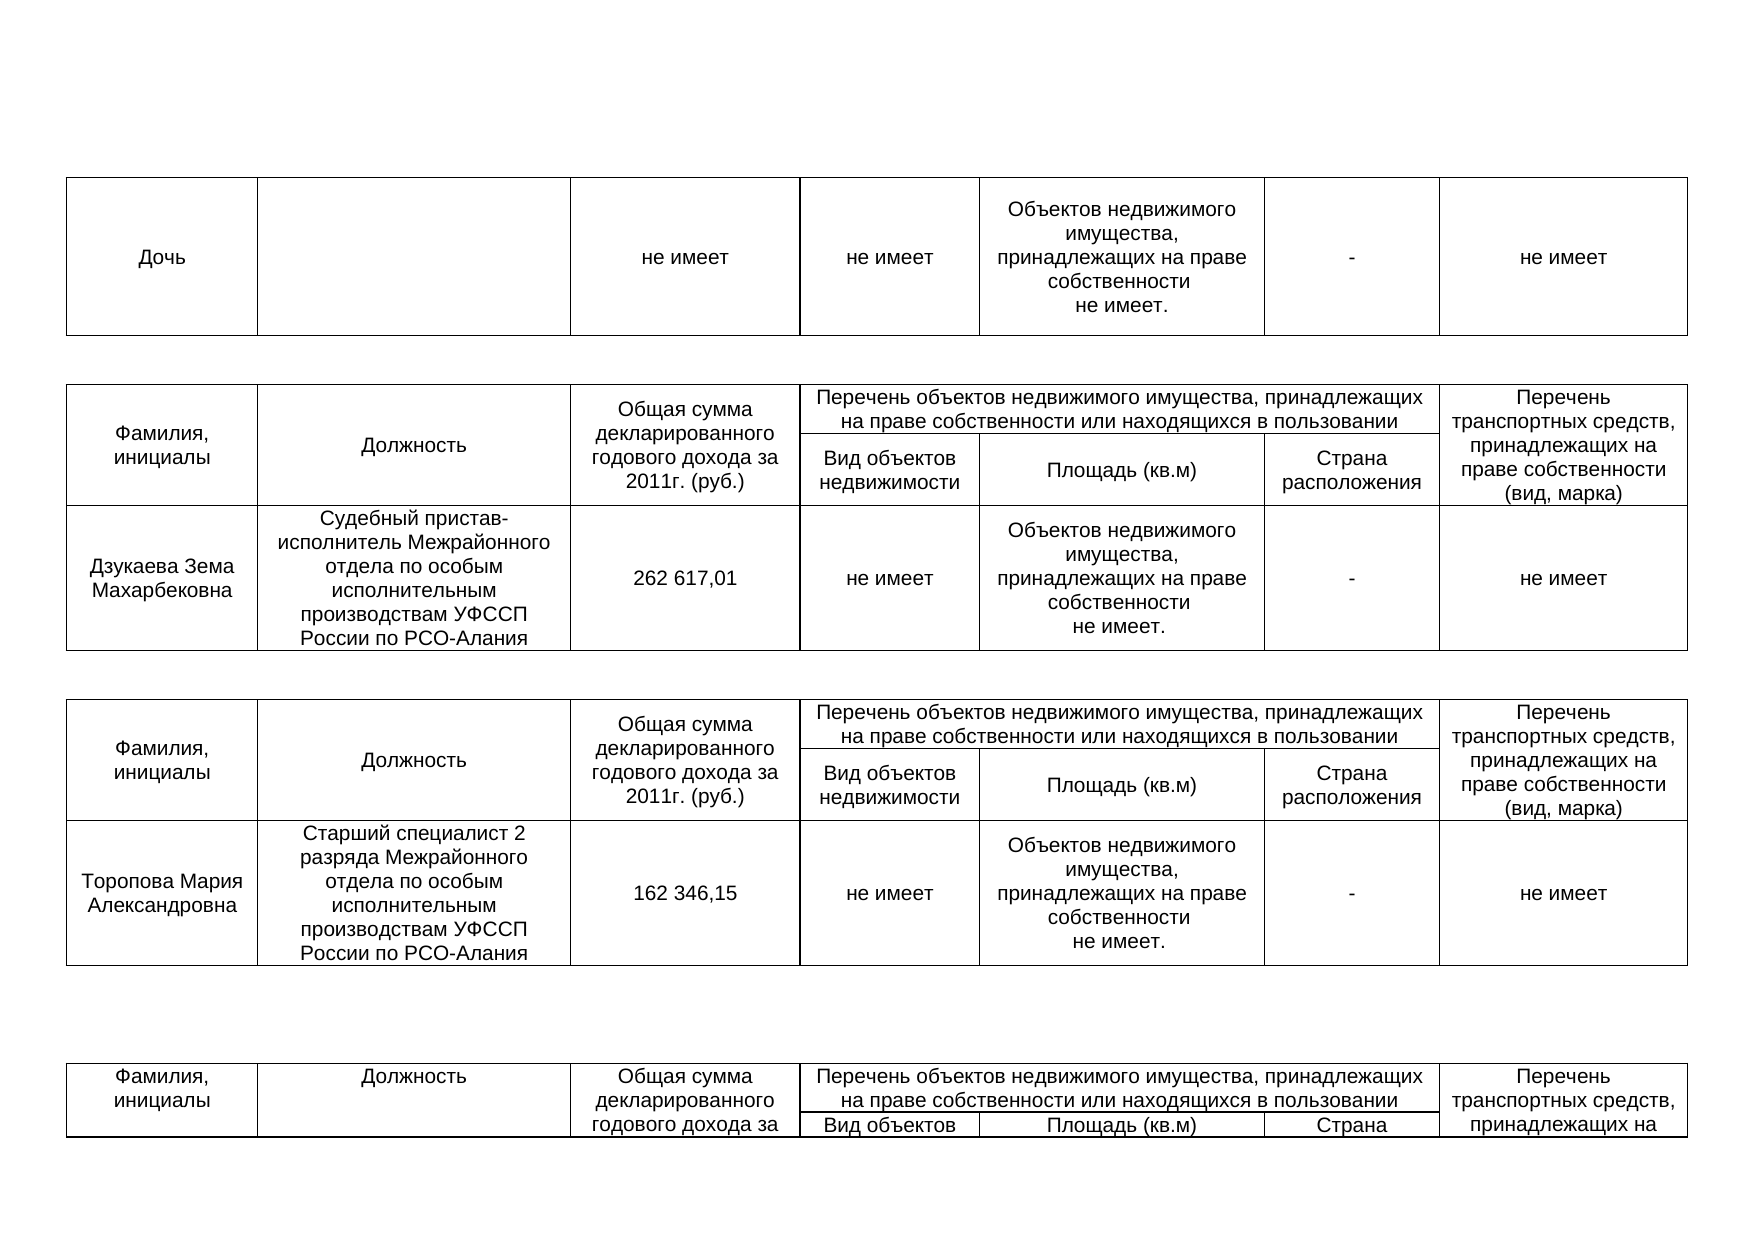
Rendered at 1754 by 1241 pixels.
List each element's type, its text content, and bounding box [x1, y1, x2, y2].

table_cell 262 617,01 [571, 506, 799, 650]
table_header Перечень транспортных средств, принадлежащих на праве собственности (вид, марка) [1440, 700, 1687, 820]
table_cell Вид объектов недвижимости [801, 434, 979, 505]
table_cell Площадь (кв.м) [980, 434, 1264, 505]
table_cell не имеет [571, 178, 799, 335]
table_cell не имеет [1440, 821, 1687, 965]
table_cell - [1265, 821, 1439, 965]
table_header Фамилия, инициалы [67, 385, 257, 505]
table_cell - [1265, 506, 1439, 650]
table_cell дочь [67, 178, 257, 335]
table_header Общая сумма декларированного годового дохода за 2011г. (руб.) [571, 385, 799, 505]
table_header Перечень объектов недвижимого имущества, принадлежащих на праве собственности или находящихся в пользовании [801, 385, 1439, 433]
table_cell 162 346,15 [571, 821, 799, 965]
table_cell Вид объектов [801, 1113, 979, 1136]
table_header Должность [258, 385, 570, 505]
table_cell не имеет [1440, 506, 1687, 650]
table_cell Страна расположения [1265, 434, 1439, 505]
table_header Перечень транспортных средств, принадлежащих на праве собственности (вид, марка) [1440, 1064, 1687, 1136]
table_cell Площадь (кв.м) [980, 1113, 1264, 1136]
table_cell не имеет [801, 506, 979, 650]
table_cell не имеет [801, 178, 979, 335]
table_cell Дзукаева Зема Махарбековна [67, 506, 257, 650]
table_cell не имеет [801, 821, 979, 965]
table_header Общая сумма декларированного годового дохода за [571, 1064, 799, 1136]
table_cell не имеет [1440, 178, 1687, 335]
table_cell Судебный пристав-исполнитель Межрайонного отдела по особым исполнительным производствам УФССП России по РСО-Алания [258, 506, 570, 650]
table_cell [258, 178, 570, 335]
table_cell Старший специалист 2 разряда Межрайонного отдела по особым исполнительным производствам УФССП России по РСО-Алания [258, 821, 570, 965]
table_cell Страна [1265, 1113, 1439, 1136]
table_header Фамилия, инициалы [67, 1064, 257, 1136]
table_header Общая сумма декларированного годового дохода за 2011г. (руб.) [571, 700, 799, 820]
table_header Должность [258, 1064, 570, 1136]
table_cell Объектов недвижимого имущества, принадлежащих на праве собственности не имеет. [980, 506, 1264, 650]
table_cell Объектов недвижимого имущества, принадлежащих на праве собственности не имеет. [980, 821, 1264, 965]
table_header Должность [258, 700, 570, 820]
table_cell Площадь (кв.м) [980, 749, 1264, 820]
table_cell Объектов недвижимого имущества, принадлежащих на праве собственности не имеет. [980, 178, 1264, 335]
table_header Перечень объектов недвижимого имущества, принадлежащих на праве собственности или находящихся в пользовании [801, 700, 1439, 748]
table_header Перечень транспортных средств, принадлежащих на праве собственности (вид, марка) [1440, 385, 1687, 505]
table_cell Страна расположения [1265, 749, 1439, 820]
table_header Перечень объектов недвижимого имущества, принадлежащих на праве собственности или находящихся в пользовании [801, 1064, 1439, 1111]
table_cell - [1265, 178, 1439, 335]
table_cell Вид объектов недвижимости [801, 749, 979, 820]
table_header Фамилия, инициалы [67, 700, 257, 820]
table_cell Торопова Мария Александровна [67, 821, 257, 965]
